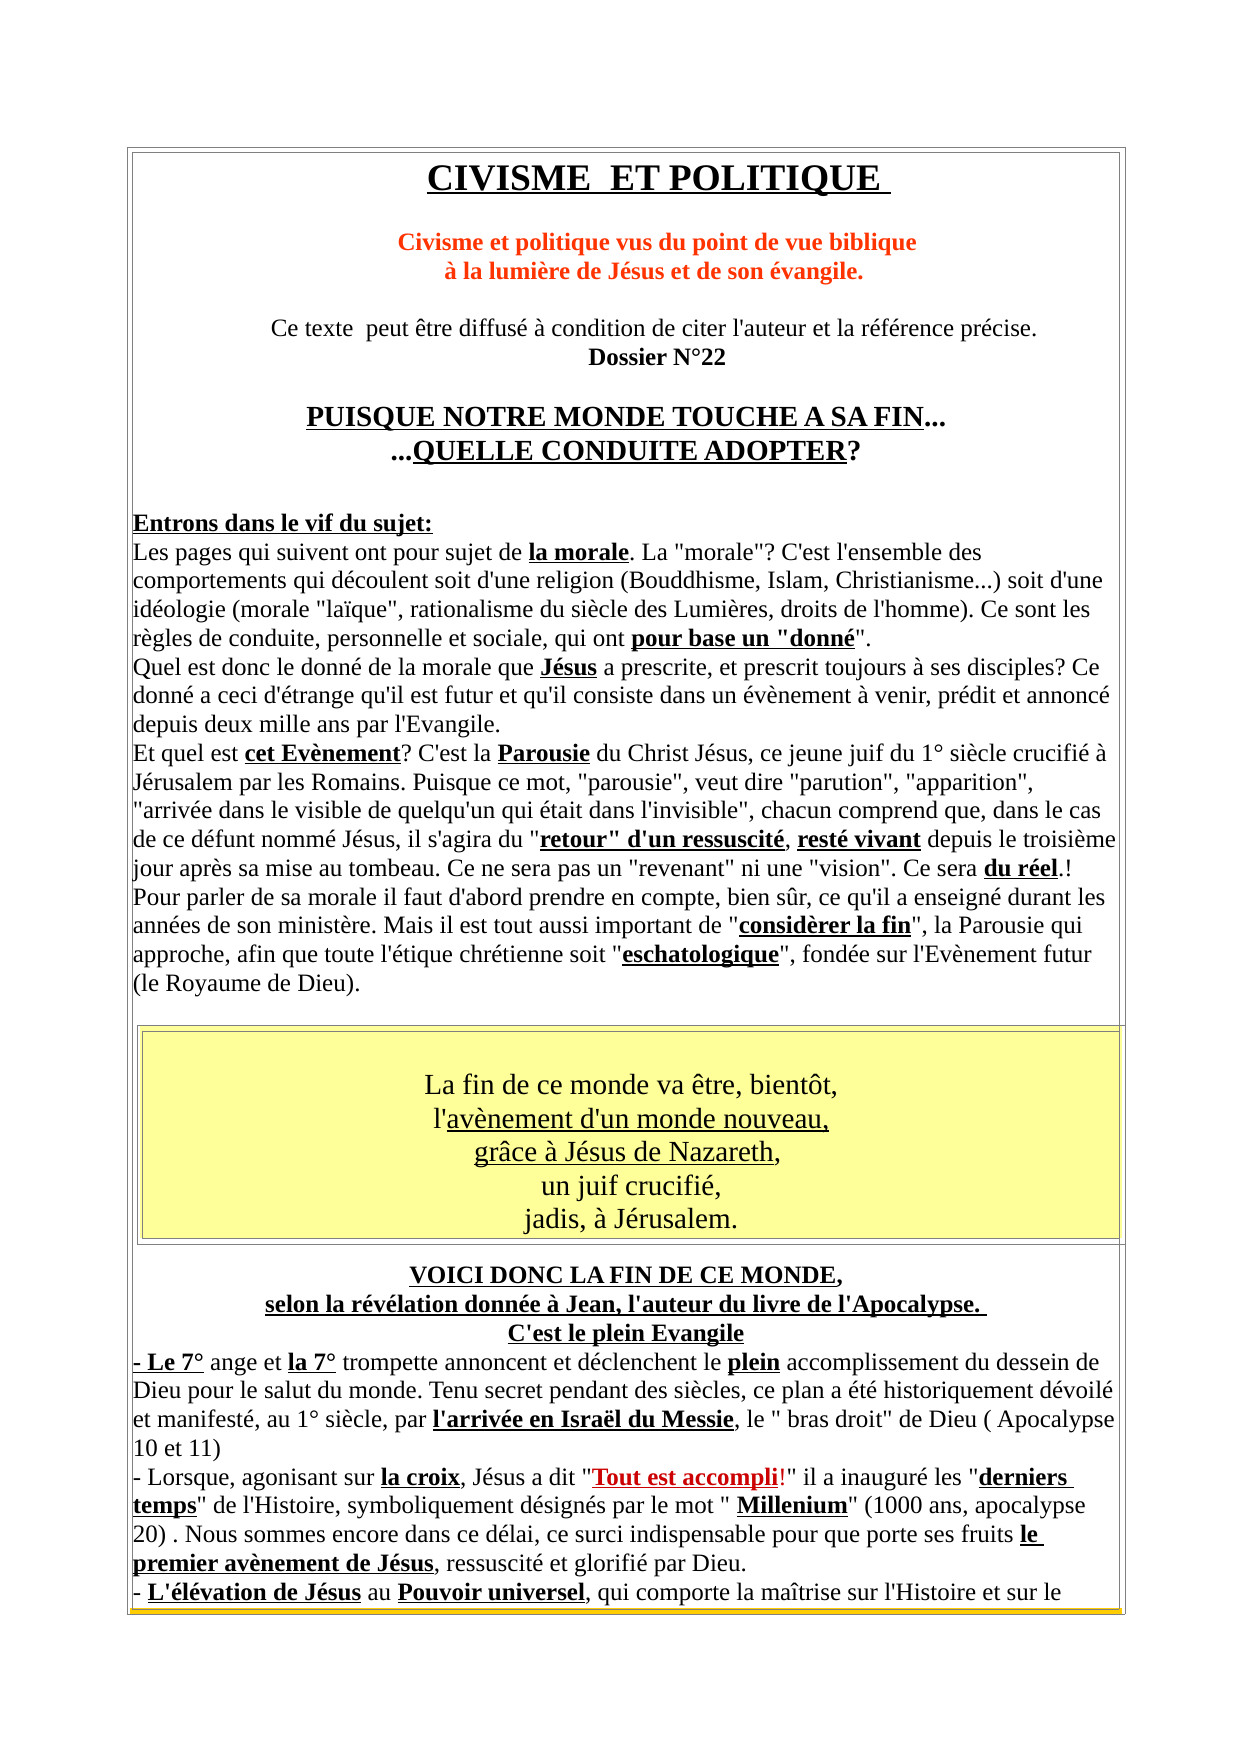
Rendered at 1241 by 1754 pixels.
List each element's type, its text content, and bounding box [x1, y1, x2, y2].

table_header CIVISME ET POLITIQUE Civisme et politique vus du point de vue biblique à la lumière de Jésus et de son évangile. Ce texte peut être diffusé à condition de citer l'auteur et la référence précise. Dossier N°22 PUISQUE NOTRE MONDE TOUCHE A SA FIN... ...QUELLE CONDUITE ADOPTER? Entrons dans le vif du sujet: Les pages qui suivent ont pour sujet de la morale. La "morale"? C'est l'ensemble des comportements qui découlent soit d'une religion (Bouddhisme, Islam, Christianisme...) soit d'une idéologie (morale "laïque", rationalisme du siècle des Lumières, droits de l'homme). Ce sont les règles de conduite, personnelle et sociale, qui ont pour base un "donné". Quel est donc le donné de la morale que Jésus a prescrite, et prescrit toujours à ses disciples? Ce donné a ceci d'étrange qu'il est futur et qu'il consiste dans un évènement à venir, prédit et annoncé depuis deux mille ans par l'Evangile. Et quel est cet Evènement? C'est la Parousie du Christ Jésus, ce jeune juif du 1° siècle crucifié à Jérusalem par les Romains. Puisque ce mot, "parousie", veut dire "parution", "apparition", "arrivée dans le visible de quelqu'un qui était dans l'invisible", chacun comprend que, dans le cas de ce défunt nommé Jésus, il s'agira du "retour" d'un ressuscité, resté vivant depuis le troisième jour après sa mise au tombeau. Ce ne sera pas un "revenant" ni une "vision". Ce sera du réel.! Pour parler de sa morale il faut d'abord prendre en compte, bien sûr, ce qu'il a enseigné durant les années de son ministère. Mais il est tout aussi important de "considèrer la fin", la Parousie qui approche, afin que toute l'étique chrétienne soit "eschatologique", fondée sur l'Evènement futur (le Royaume de Dieu). VOICI DONC LA FIN DE CE MONDE, selon la révélation donnée à Jean, l'auteur du livre de l'Apocalypse. C'est le plein Evangile - Le 7° ange et la 7° trompette annoncent et déclenchent le plein accomplissement du dessein de Dieu pour le salut du monde. Tenu secret pendant des siècles, ce plan a été historiquement dévoilé et manifesté, au 1° siècle, par l'arrivée en Israël du Messie, le " bras droit" de Dieu ( Apocalypse 10 et 11) - Lorsque, agonisant sur la croix, Jésus a dit "Tout est accompli!" il a inauguré les "derniers temps" de l'Histoire, symboliquement désignés par le mot " Millenium" (1000 ans, apocalypse 20) . Nous sommes encore dans ce délai, ce surci indispensable pour que porte ses fruits le premier avènement de Jésus, ressuscité et glorifié par Dieu. - L'élévation de Jésus au Pouvoir universel, qui comporte la maîtrise sur l'Histoire et sur le [130, 148, 1122, 1608]
table_header La fin de ce monde va être, bientôt, l'avènement d'un monde nouveau, grâce à Jésus de Nazareth, un juif crucifié, jadis, à Jérusalem. [140, 1026, 1119, 1238]
